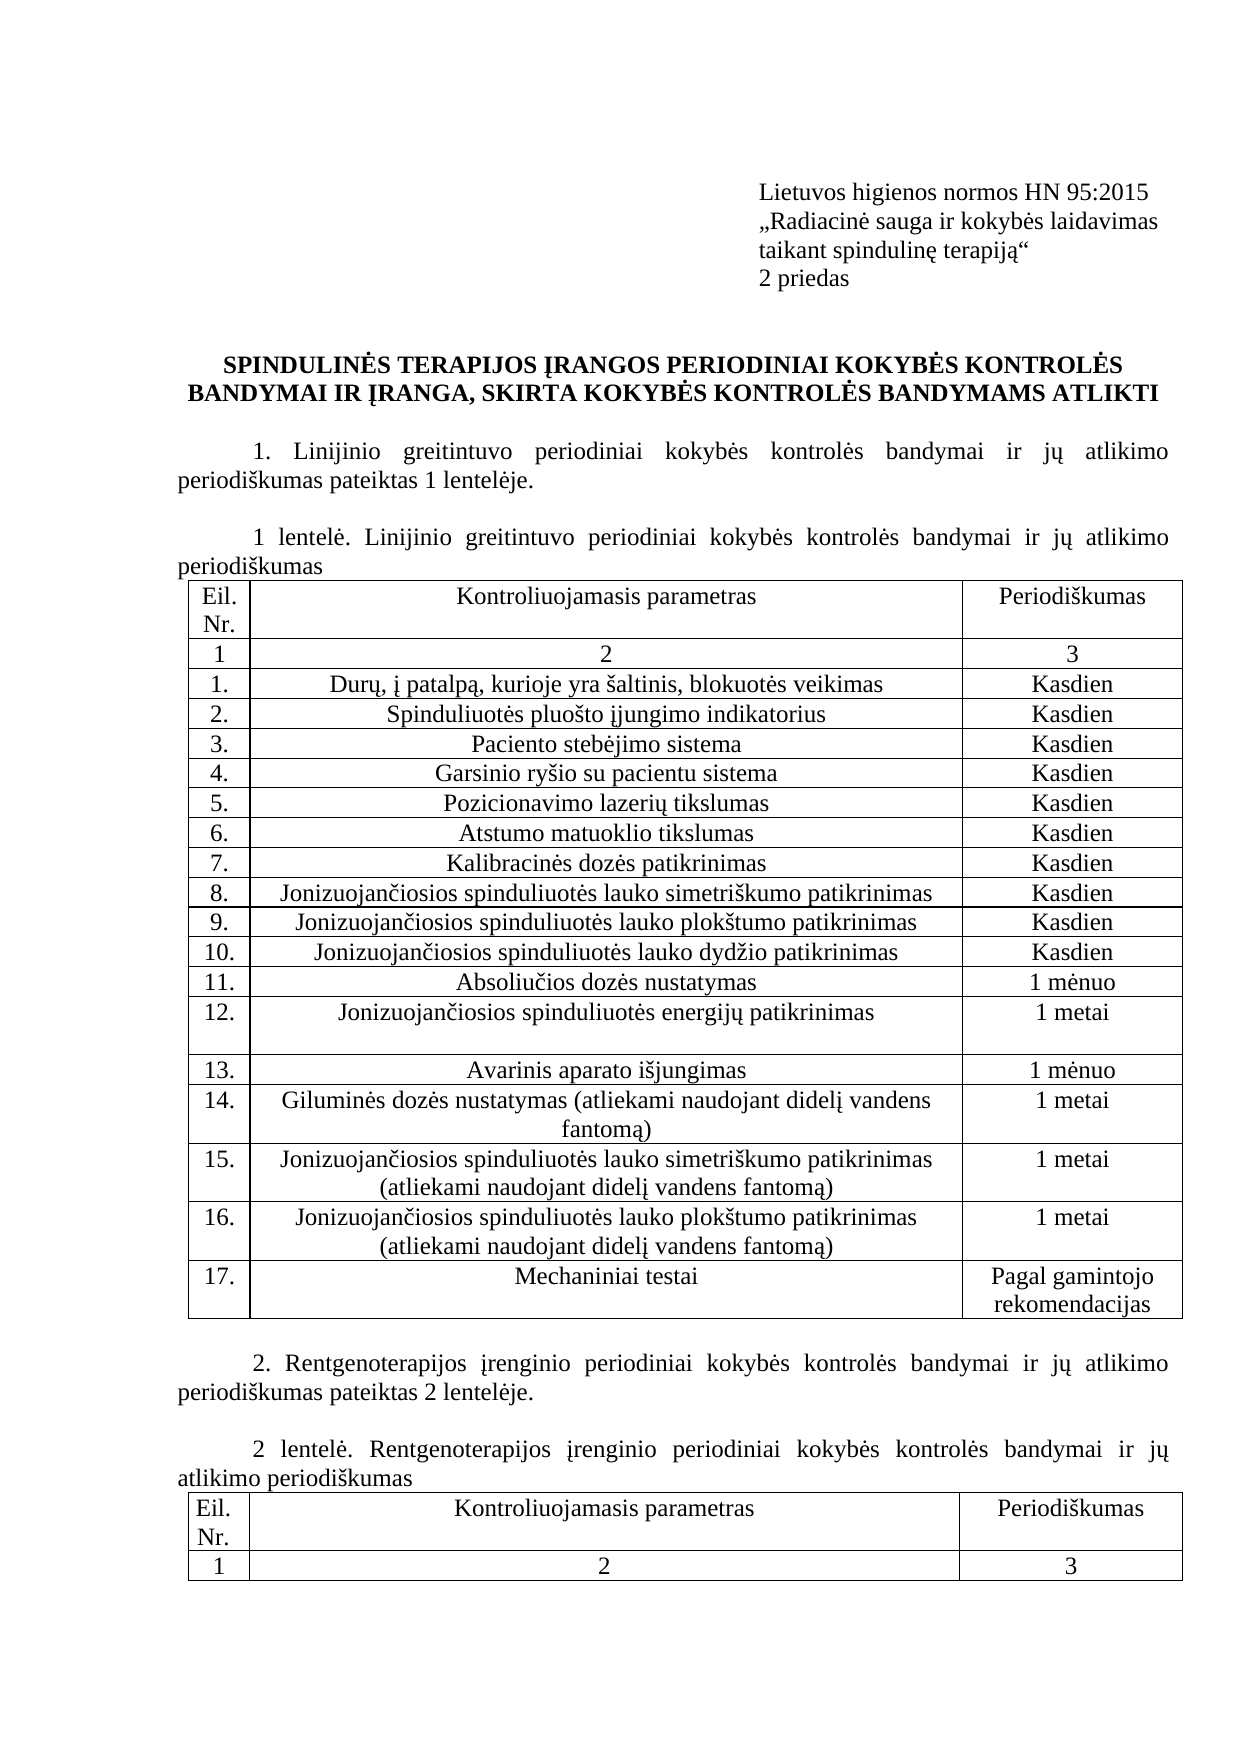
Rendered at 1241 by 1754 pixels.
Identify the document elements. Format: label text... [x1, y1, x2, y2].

table_cell 5. [189, 788, 249, 817]
table_cell Mechaniniai testai [251, 1261, 962, 1318]
table_cell Avarinis aparato išjungimas [251, 1055, 962, 1084]
table_cell Paciento stebėjimo sistema [251, 729, 962, 757]
table_cell Garsinio ryšio su pacientu sistema [251, 759, 962, 787]
table_cell 12. [189, 997, 249, 1054]
table_cell 1 metai [963, 1202, 1182, 1260]
table_cell Kasdien [963, 848, 1182, 877]
table_cell 1 [189, 639, 249, 668]
table_cell Atstumo matuoklio tikslumas [251, 818, 962, 847]
text taikant spindulinę terapiją“ [758, 235, 1159, 263]
table_cell 17. [189, 1261, 249, 1318]
table_cell Kasdien [963, 878, 1182, 906]
table_cell Giluminės dozės nustatymas (atliekami naudojant didelį vandens fantomą) [251, 1085, 962, 1143]
table_cell 1 metai [963, 997, 1182, 1054]
table_header Periodiškumas [963, 581, 1182, 638]
table_cell Kasdien [963, 759, 1182, 787]
table_cell 11. [189, 967, 249, 996]
text 2 lentelė. Rentgenoterapijos įrenginio periodiniai kokybės kontrolės bandymai ir jų atlikimo periodiškumas [177, 1434, 1169, 1492]
text 2. Rentgenoterapijos įrenginio periodiniai kokybės kontrolės bandymai ir jų atlikimo periodiškumas pateiktas 2 lentelėje. [177, 1348, 1169, 1406]
table_cell 3. [189, 729, 249, 757]
table_cell Kasdien [963, 669, 1182, 698]
table_cell Kasdien [963, 937, 1182, 966]
table_cell 2. [189, 699, 249, 728]
table_cell Kasdien [963, 729, 1182, 757]
table_cell 2 [251, 639, 962, 668]
table_cell Kasdien [963, 908, 1182, 936]
table_cell 9. [189, 908, 249, 936]
table_cell 1 metai [963, 1144, 1182, 1201]
table_cell Jonizuojančiosios spinduliuotės lauko simetriškumo patikrinimas (atliekami naudojant didelį vandens fantomą) [251, 1144, 962, 1201]
table_cell 4. [189, 759, 249, 787]
table_cell 1 mėnuo [963, 967, 1182, 996]
table_cell 1 [189, 1551, 249, 1580]
table_cell Spinduliuotės pluošto įjungimo indikatorius [251, 699, 962, 728]
table_header Periodiškumas [960, 1493, 1182, 1550]
table_cell 13. [189, 1055, 249, 1084]
table_header Kontroliuojamasis parametras [251, 581, 962, 638]
table_cell 7. [189, 848, 249, 877]
table_cell 1. [189, 669, 249, 698]
table_cell 3 [963, 639, 1182, 668]
table_cell Kasdien [963, 699, 1182, 728]
table_header Eil. Nr. [189, 581, 249, 638]
table_cell Pozicionavimo lazerių tikslumas [251, 788, 962, 817]
table_cell Pagal gamintojo rekomendacijas [963, 1261, 1182, 1318]
table_cell 14. [189, 1085, 249, 1143]
table_cell Durų, į patalpą, kurioje yra šaltinis, blokuotės veikimas [251, 669, 962, 698]
text 1 lentelė. Linijinio greitintuvo periodiniai kokybės kontrolės bandymai ir jų atlikimo periodiškumas [177, 522, 1169, 580]
table_cell 15. [189, 1144, 249, 1201]
table_cell 1 mėnuo [963, 1055, 1182, 1084]
table_cell 10. [189, 937, 249, 966]
table_cell 3 [960, 1551, 1182, 1580]
table_header Kontroliuojamasis parametras [250, 1493, 959, 1550]
table_cell 6. [189, 818, 249, 847]
table_cell Jonizuojančiosios spinduliuotės lauko dydžio patikrinimas [251, 937, 962, 966]
table_cell 2 [250, 1551, 959, 1580]
table_cell Jonizuojančiosios spinduliuotės lauko plokštumo patikrinimas (atliekami naudojant didelį vandens fantomą) [251, 1202, 962, 1260]
text „Radiacinė sauga ir kokybės laidavimas [758, 206, 1159, 235]
text Lietuvos higienos normos HN 95:2015 [758, 177, 1159, 206]
table_cell 16. [189, 1202, 249, 1260]
table_cell Kasdien [963, 788, 1182, 817]
table_cell Jonizuojančiosios spinduliuotės energijų patikrinimas [251, 997, 962, 1054]
text SPINDULINĖS TERAPIJOS ĮRANGOS PERIODINIAI KOKYBĖS KONTROLĖS BANDYMAI ir ĮRANGA, SKIRTA KOKYBĖS KONTROLĖS BANDYMAMS ATLIKTI [177, 350, 1169, 407]
table_cell Absoliučios dozės nustatymas [251, 967, 962, 996]
table_header Eil. Nr. [189, 1493, 249, 1550]
table_cell Kalibracinės dozės patikrinimas [251, 848, 962, 877]
text 2 priedas [758, 263, 1159, 292]
table_cell 8. [189, 878, 249, 906]
text 1. Linijinio greitintuvo periodiniai kokybės kontrolės bandymai ir jų atlikimo periodiškumas pateiktas 1 lentelėje. [177, 436, 1169, 493]
table_cell Jonizuojančiosios spinduliuotės lauko plokštumo patikrinimas [251, 908, 962, 936]
table_cell Kasdien [963, 818, 1182, 847]
table_cell Jonizuojančiosios spinduliuotės lauko simetriškumo patikrinimas [251, 878, 962, 906]
table_cell 1 metai [963, 1085, 1182, 1143]
